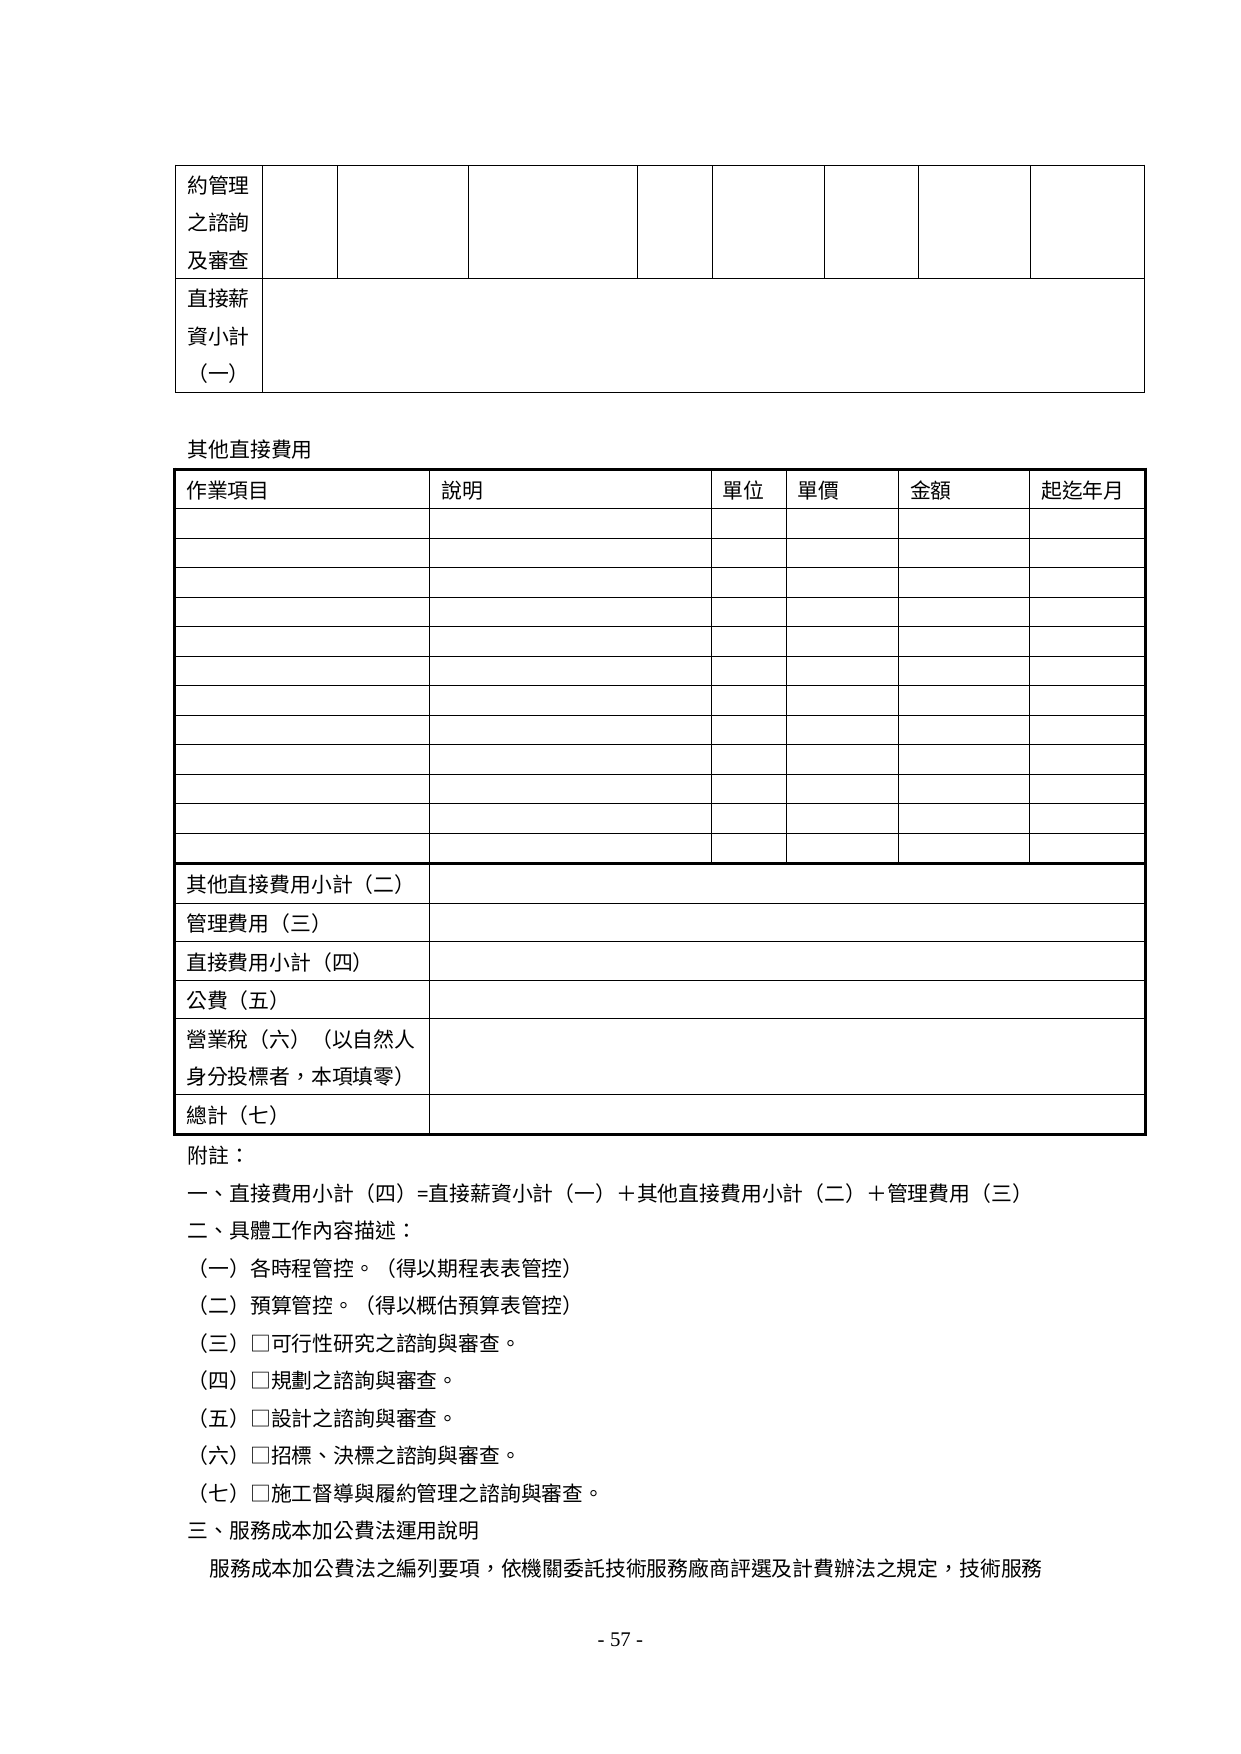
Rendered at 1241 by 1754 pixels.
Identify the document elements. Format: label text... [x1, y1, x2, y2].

table_cell [899, 834, 1029, 862]
table_cell [176, 745, 429, 773]
table_cell [1030, 657, 1144, 685]
table_cell [787, 539, 898, 567]
table_cell [430, 804, 711, 832]
table_cell [712, 745, 786, 773]
table_cell [1030, 804, 1144, 832]
table_cell [899, 686, 1029, 714]
table_cell 總計（七） [176, 1095, 429, 1133]
table_cell [430, 981, 1144, 1018]
table_cell [430, 568, 711, 597]
table_cell [825, 166, 918, 278]
table_cell [787, 627, 898, 656]
table_cell [1030, 598, 1144, 626]
table_cell [1030, 568, 1144, 597]
table_cell [1030, 716, 1144, 744]
table_cell [338, 166, 468, 278]
table_cell [176, 509, 429, 538]
table_cell 公費（五） [176, 981, 429, 1018]
table_cell [899, 745, 1029, 773]
table_header 說明 [430, 471, 711, 508]
table_cell [899, 716, 1029, 744]
text （六）□招標、決標之諮詢與審查。 [187, 1436, 1053, 1473]
table_cell [1030, 745, 1144, 773]
table_cell [712, 804, 786, 832]
table_cell [713, 166, 824, 278]
table_cell [899, 598, 1029, 626]
table_header 單價 [787, 471, 898, 508]
table_cell [430, 942, 1144, 980]
table_cell [176, 657, 429, 685]
table_cell [430, 686, 711, 714]
table_cell [430, 1095, 1144, 1133]
table_cell [712, 598, 786, 626]
text 一、直接費用小計（四）=直接薪資小計（一）＋其他直接費用小計（二）＋管理費用（三） [187, 1173, 1053, 1211]
table_cell [712, 509, 786, 538]
table_cell [638, 166, 712, 278]
table_cell [1030, 509, 1144, 538]
table_cell 營業稅（六）（以自然人身分投標者，本項填零） [176, 1019, 429, 1094]
table_cell [176, 627, 429, 656]
table_cell [899, 804, 1029, 832]
table_cell 其他直接費用小計（二） [176, 865, 429, 903]
table_cell [787, 509, 898, 538]
text 附註： [187, 1136, 1053, 1173]
table_cell [430, 775, 711, 803]
table_cell [176, 804, 429, 832]
table_cell [1030, 834, 1144, 862]
table_cell [712, 657, 786, 685]
table_cell [899, 509, 1029, 538]
table_cell [712, 539, 786, 567]
table_cell [430, 865, 1144, 903]
table_cell [919, 166, 1030, 278]
table_cell [176, 834, 429, 862]
table_cell [176, 775, 429, 803]
text （五）□設計之諮詢與審查。 [187, 1398, 1053, 1436]
table_cell [469, 166, 637, 278]
table_cell [1030, 627, 1144, 656]
table_cell [176, 716, 429, 744]
table_cell [787, 716, 898, 744]
table_cell [263, 166, 337, 278]
table_cell 直接費用小計（四） [176, 942, 429, 980]
table_cell [899, 657, 1029, 685]
text （七）□施工督導與履約管理之諮詢與審查。 [187, 1473, 1053, 1511]
table_cell [1031, 166, 1144, 278]
table_header 單位 [712, 471, 786, 508]
text 二、具體工作內容描述： [187, 1211, 1053, 1248]
table_cell [430, 657, 711, 685]
table_cell [899, 775, 1029, 803]
table_cell [263, 279, 1144, 392]
table_cell [1030, 775, 1144, 803]
table_cell [430, 834, 711, 862]
table_cell [430, 539, 711, 567]
table_cell [899, 627, 1029, 656]
table_cell [176, 568, 429, 597]
table_cell [787, 657, 898, 685]
table_cell [1030, 539, 1144, 567]
table_header 起迄年月 [1030, 471, 1144, 508]
table_cell [430, 716, 711, 744]
table_cell [787, 745, 898, 773]
table_cell [787, 686, 898, 714]
text 三、服務成本加公費法運用說明 [187, 1511, 1053, 1548]
table_cell [712, 568, 786, 597]
table_cell [712, 686, 786, 714]
table_cell [712, 834, 786, 862]
table_cell 直接薪資小計（一） [176, 279, 262, 392]
table_cell 約管理之諮詢及審查 [176, 166, 262, 278]
table_cell [899, 539, 1029, 567]
table_header 金額 [899, 471, 1029, 508]
table_cell [712, 775, 786, 803]
text （一）各時程管控。（得以期程表表管控） [187, 1248, 1053, 1286]
table_cell [787, 834, 898, 862]
table_cell [712, 716, 786, 744]
table_cell [176, 539, 429, 567]
text 其他直接費用 [187, 430, 1053, 468]
table_cell [1030, 686, 1144, 714]
table_cell [787, 568, 898, 597]
table_cell [430, 745, 711, 773]
table_cell [899, 568, 1029, 597]
table_cell [176, 598, 429, 626]
table_cell [430, 509, 711, 538]
table_cell [430, 1019, 1144, 1094]
text 服務成本加公費法之編列要項，依機關委託技術服務廠商評選及計費辦法之規定，技術服務 [187, 1548, 1053, 1586]
table_cell [430, 598, 711, 626]
table_cell [430, 627, 711, 656]
text （三）□可行性研究之諮詢與審查。 [187, 1323, 1053, 1361]
table_cell [430, 904, 1144, 941]
table_cell [712, 627, 786, 656]
table_header 作業項目 [176, 471, 429, 508]
text （四）□規劃之諮詢與審查。 [187, 1361, 1053, 1398]
table_cell [787, 804, 898, 832]
table_cell [787, 775, 898, 803]
text （二）預算管控。（得以概估預算表管控） [187, 1286, 1053, 1323]
table_cell [787, 598, 898, 626]
table_cell [176, 686, 429, 714]
table_cell 管理費用（三） [176, 904, 429, 941]
